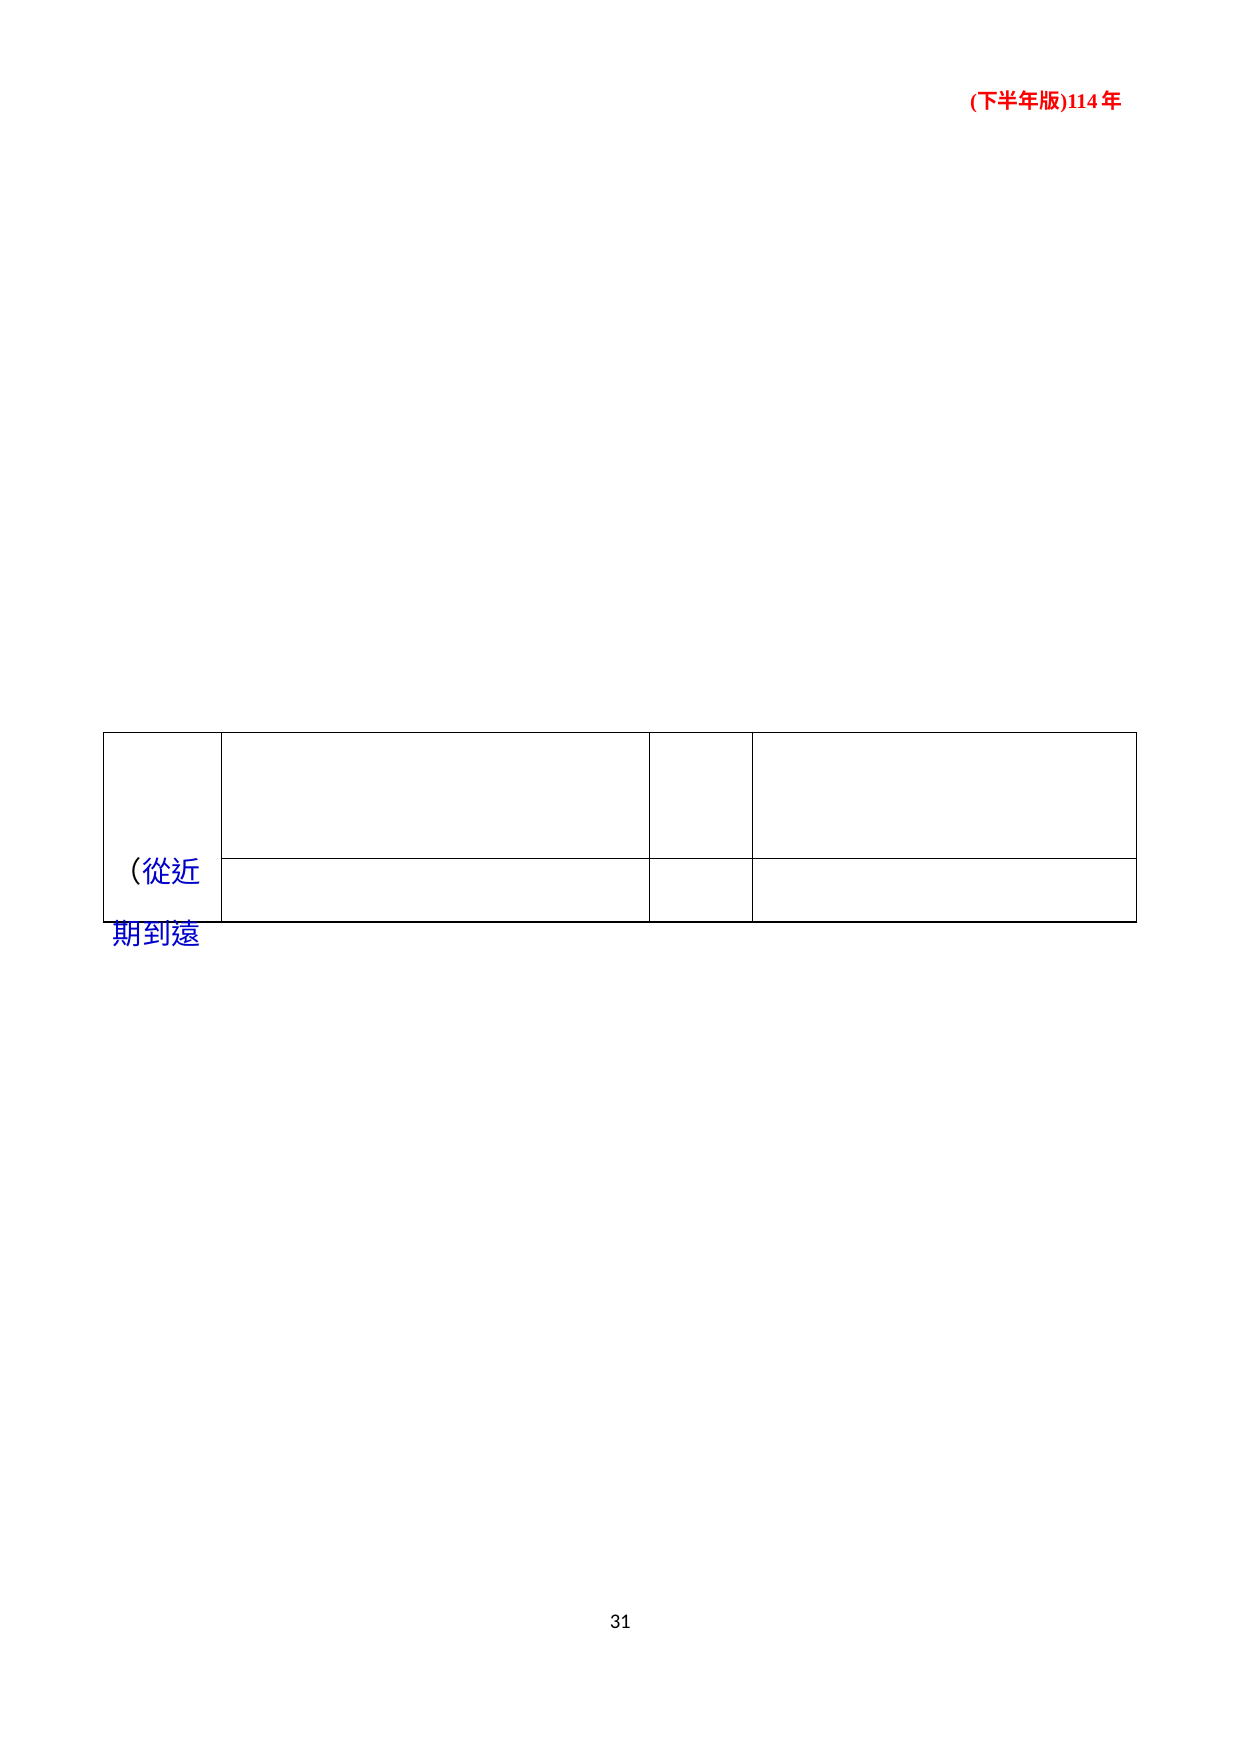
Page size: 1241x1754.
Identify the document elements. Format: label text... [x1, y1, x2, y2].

table_cell [222, 859, 649, 921]
table_cell [650, 733, 752, 858]
table_cell 經歷 （至多10筆，含現職）（從近期到遠期） [104, 733, 221, 921]
table_cell [222, 733, 649, 858]
table_cell [753, 733, 1136, 858]
table_cell [650, 859, 752, 921]
table_cell [753, 859, 1136, 921]
